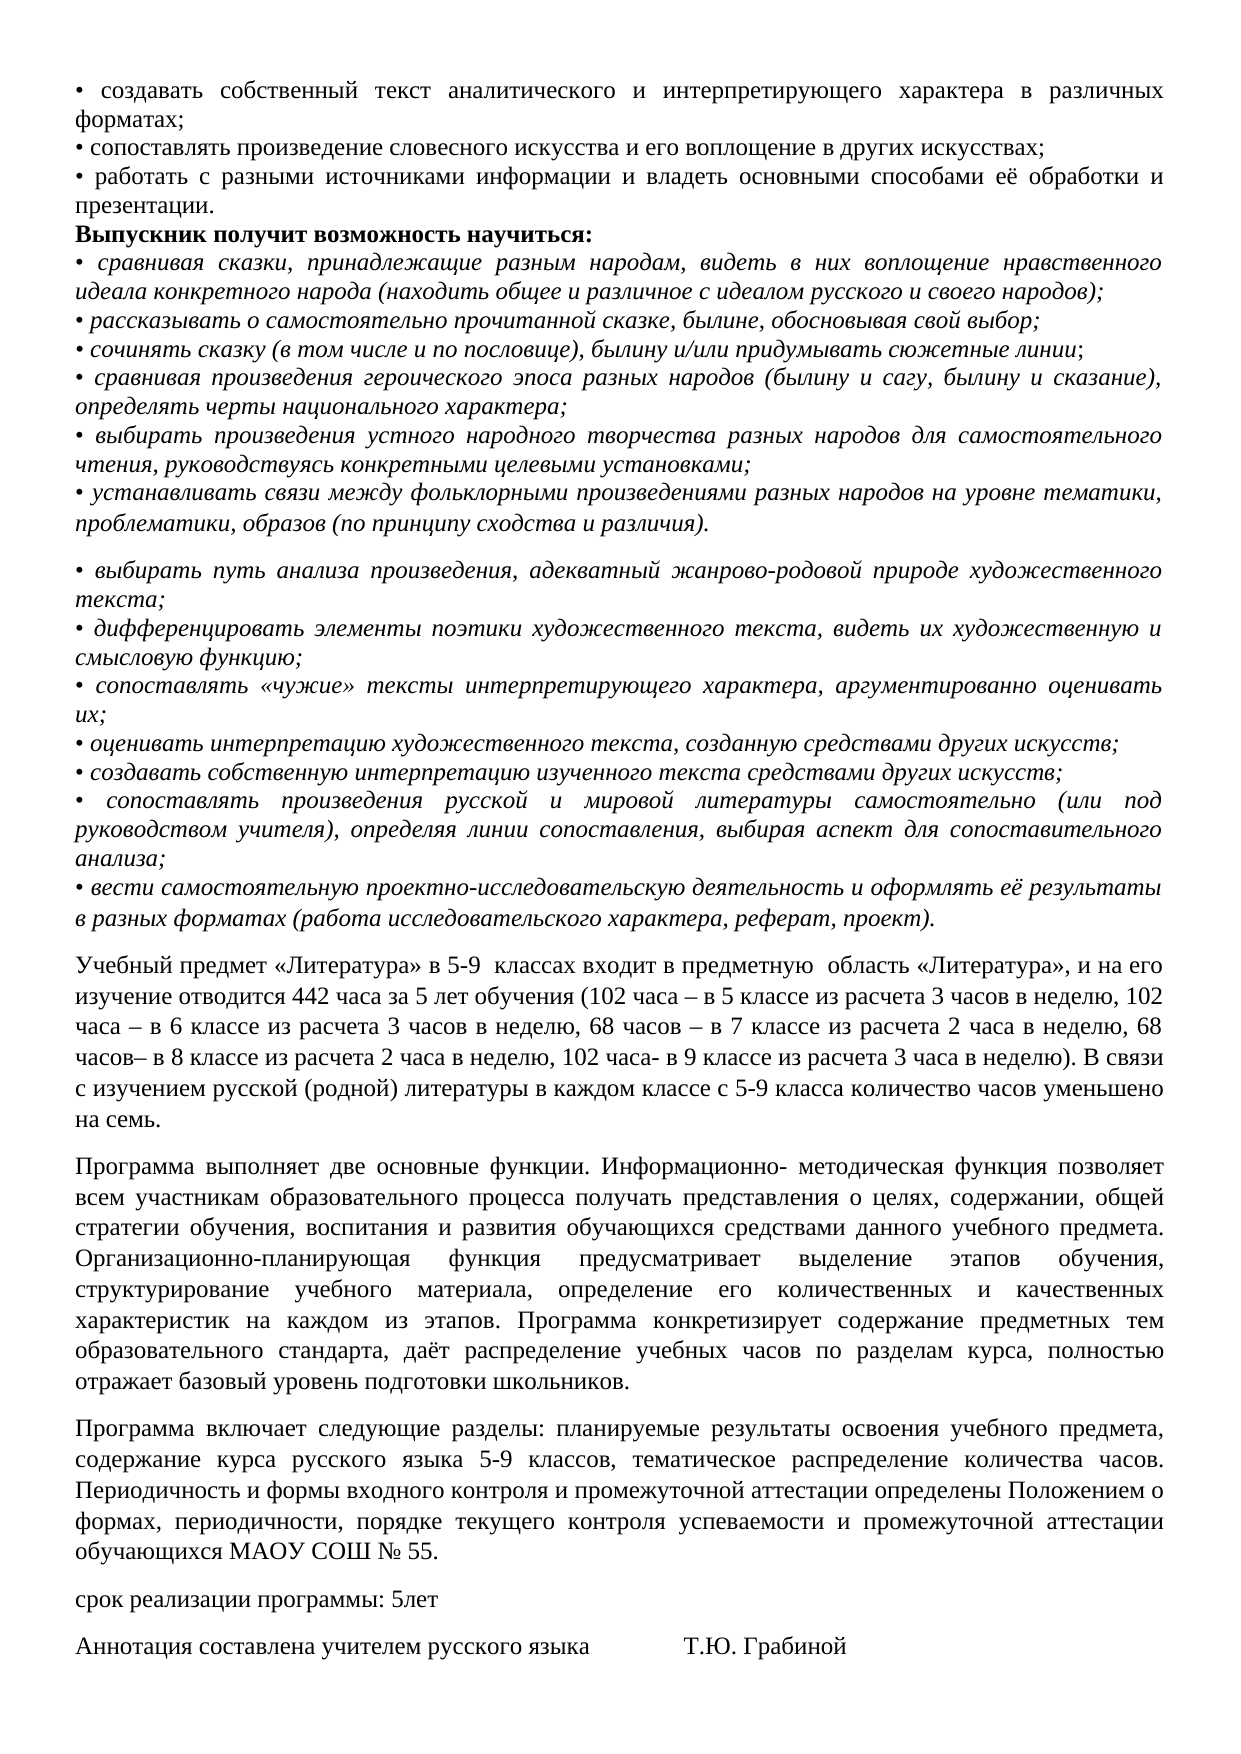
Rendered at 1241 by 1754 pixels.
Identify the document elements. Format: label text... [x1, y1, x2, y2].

text • вести самостоятельную проектно-исследовательскую деятельность и оформлять её результаты в разных форматах (работа исследовательского характера, реферат, проект). [75, 872, 1165, 931]
text • выбирать путь анализа произведения, адекватный жанрово-родовой природе художественного текста; [75, 556, 1165, 613]
text Выпускник получит возможность научиться: [75, 219, 1165, 247]
text • создавать собственный текст аналитического и интерпретирующего характера в различных форматах; [75, 75, 1165, 132]
text • выбирать произведения устного народного творчества разных народов для самостоятельного чтения, руководствуясь конкретными целевыми установками; [75, 420, 1165, 477]
text • сопоставлять произведение словесного искусства и его воплощение в других искусствах; [75, 132, 1165, 161]
text • сопоставлять «чужие» тексты интерпретирующего характера, аргументированно оценивать их; [75, 671, 1165, 728]
text Программа включает следующие разделы: планируемые результаты освоения учебного предмета, содержание курса русского языка 5-9 классов, тематическое распределение количества часов. Периодичность и формы входного контроля и промежуточной аттестации определены Положением о формах, периодичности, порядке текущего контроля успеваемости и промежуточной аттестации обучающихся МАОУ СОШ № 55. [75, 1413, 1165, 1565]
text • сравнивая произведения героического эпоса разных народов (былину и сагу, былину и сказание), определять черты национального характера; [75, 362, 1165, 420]
text Программа выполняет две основные функции. Информационно- методическая функция позволяет всем участникам образовательного процесса получать представления о целях, содержании, общей стратегии обучения, воспитания и развития обучающихся средствами данного учебного предмета. Организационно-планирующая функция предусматривает выделение этапов обучения, структурирование учебного материала, определение его количественных и качественных характеристик на каждом из этапов. Программа конкретизирует содержание предметных тем образовательного стандарта, даёт распределение учебных часов по разделам курса, полностью отражает базовый уровень подготовки школьников. [75, 1151, 1165, 1395]
text • создавать собственную интерпретацию изученного текста средствами других искусств; [75, 757, 1165, 786]
text срок реализации программы: 5лет [75, 1584, 1165, 1613]
text • сравнивая сказки, принадлежащие разным народам, видеть в них воплощение нравственного идеала конкретного народа (находить общее и различное с идеалом русского и своего народов); [75, 247, 1165, 305]
text • работать с разными источниками информации и владеть основными способами её обработки и презентации. [75, 161, 1165, 219]
text Аннотация составлена учителем русского языка Т.Ю. Грабиной [75, 1631, 1165, 1660]
text • дифференцировать элементы поэтики художественного текста, видеть их художественную и смысловую функцию; [75, 613, 1165, 671]
text Учебный предмет «Литература» в 5-9 классах входит в предметную область «Литература», и на его изучение отводится 442 часа за 5 лет обучения (102 часа – в 5 классе из расчета 3 часов в неделю, 102 часа – в 6 классе из расчета 3 часов в неделю, 68 часов – в 7 классе из расчета 2 часа в неделю, 68 часов– в 8 классе из расчета 2 часа в неделю, 102 часа- в 9 классе из расчета 3 часа в неделю). В связи с изучением русской (родной) литературы в каждом классе с 5-9 класса количество часов уменьшено на семь. [75, 950, 1165, 1132]
text • оценивать интерпретацию художественного текста, созданную средствами других искусств; [75, 728, 1165, 757]
text • устанавливать связи между фольклорными произведениями разных народов на уровне тематики, проблематики, образов (по принципу сходства и различия). [75, 477, 1165, 537]
text • сопоставлять произведения русской и мировой литературы самостоятельно (или под руководством учителя), определяя линии сопоставления, выбирая аспект для сопоставительного анализа; [75, 786, 1165, 872]
text • сочинять сказку (в том числе и по пословице), былину и/или придумывать сюжетные линии; [75, 334, 1165, 362]
text • рассказывать о самостоятельно прочитанной сказке, былине, обосновывая свой выбор; [75, 305, 1165, 334]
